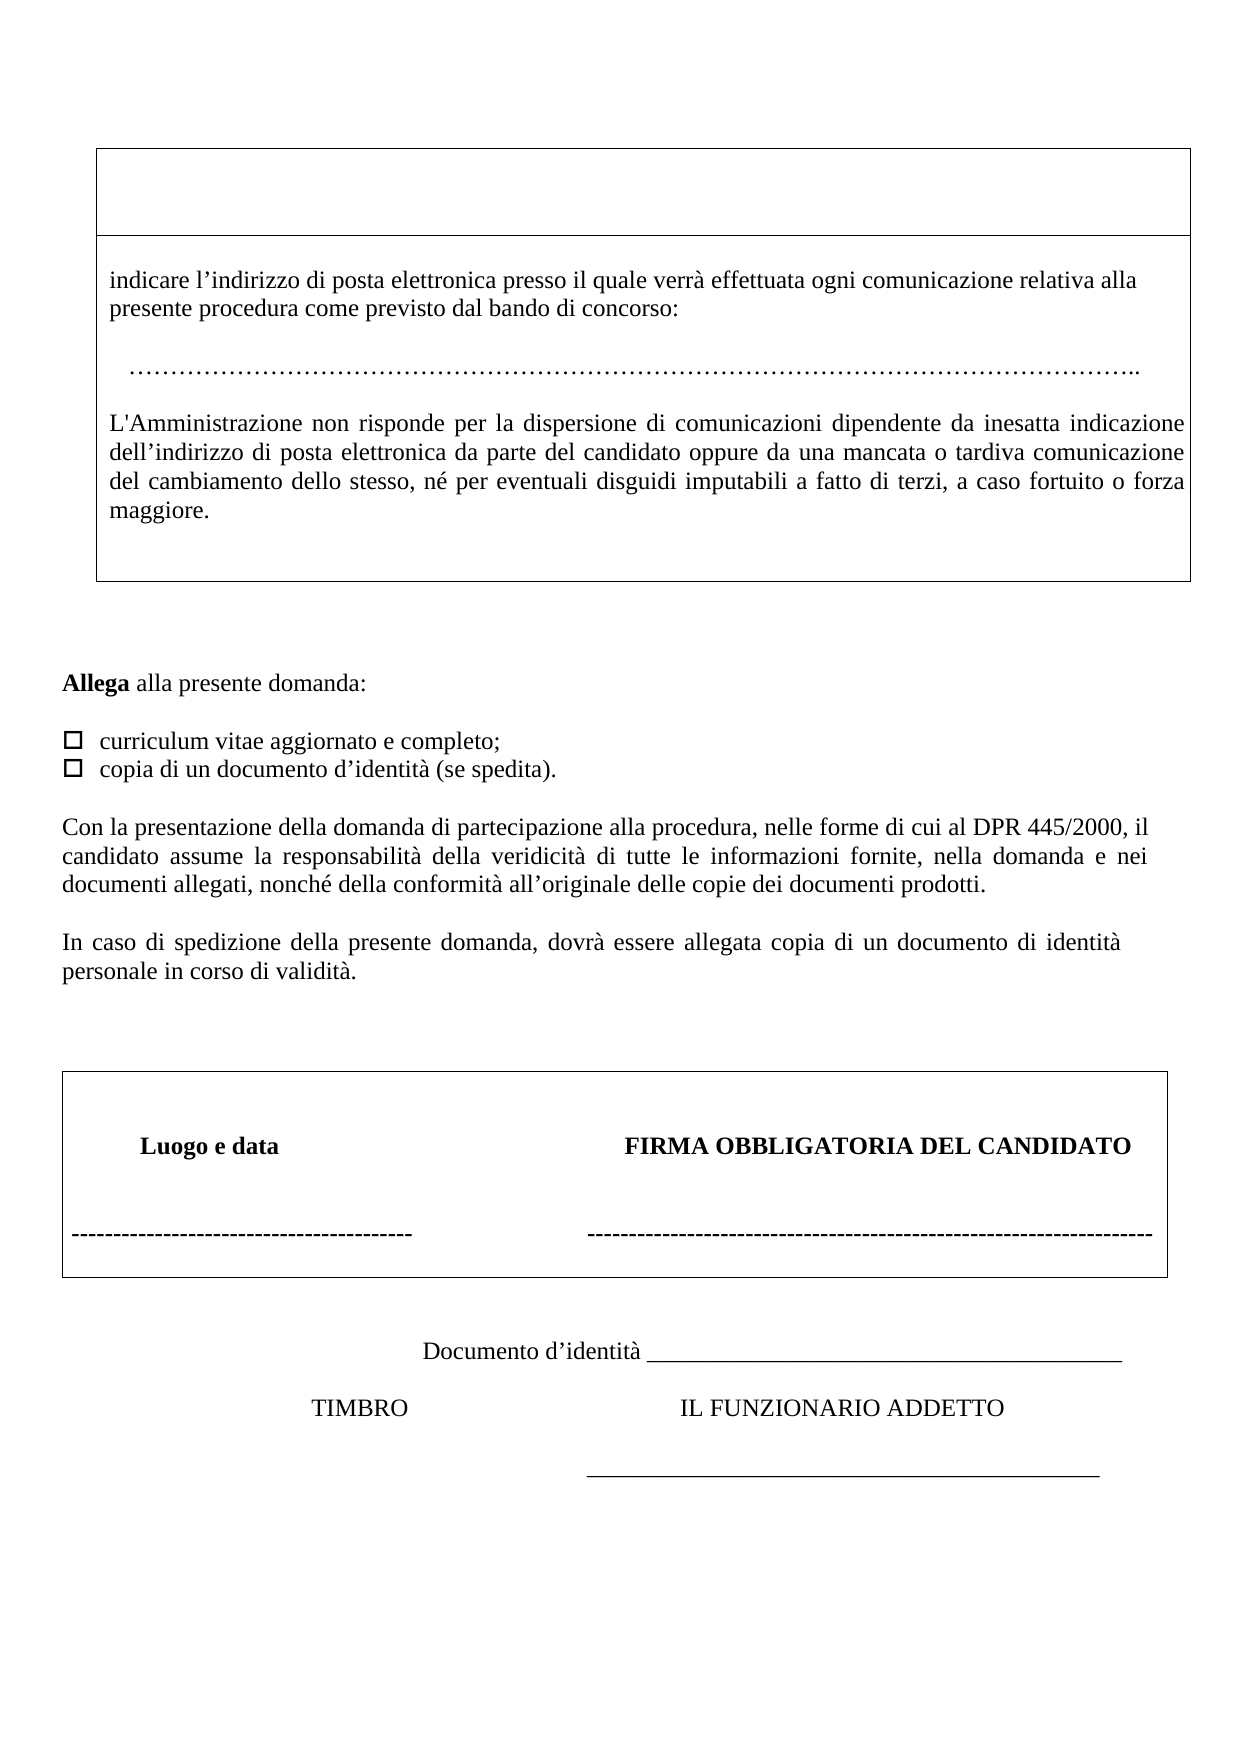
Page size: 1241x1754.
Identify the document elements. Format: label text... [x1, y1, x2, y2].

text Documento d’identità ______________________________________ [118, 1336, 1122, 1364]
table_cell [97, 149, 1190, 235]
text In caso di spedizione della presente domanda, dovrà essere allegata copia di un documento di identità personale in corso di validità. [62, 927, 1122, 984]
table_cell [73, 235, 96, 581]
table_cell indicare l’indirizzo di posta elettronica presso il quale verrà effettuata ogni comunicazione relativa alla presente procedura come previsto dal bando di concorso: ………………………………………………………………………………………………………….. L'Amministrazione non risponde per la dispersione di comunicazioni dipendente da inesatta indicazione dell’indirizzo di posta elettronica da parte del candidato oppure da una mancata o tardiva comunicazione del cambiamento dello stesso, né per eventuali disguidi imputabili a fatto di terzi, a caso fortuito o forza maggiore. [97, 236, 1190, 581]
text _________________________________________ [587, 1451, 1122, 1479]
table_cell [73, 148, 96, 235]
text TIMBRO IL FUNZIONARIO ADDETTO [118, 1393, 1122, 1422]
text Luogo e data FIRMA OBBLIGATORIA DEL CANDIDATO [63, 1128, 1167, 1160]
text ----------------------------------------- -------------------------------------------------------------------- [63, 1214, 1167, 1246]
list curriculum vitae aggiornato e completo; [118, 726, 1149, 754]
list copia di un documento d’identità (se spedita). [118, 754, 1149, 783]
text Allega alla presente domanda: [62, 668, 1149, 697]
text Con la presentazione della domanda di partecipazione alla procedura, nelle forme di cui al DPR 445/2000, il candidato assume la responsabilità della veridicità di tutte le informazioni fornite, nella domanda e nei documenti allegati, nonché della conformità all’originale delle copie dei documenti prodotti. [62, 812, 1149, 898]
